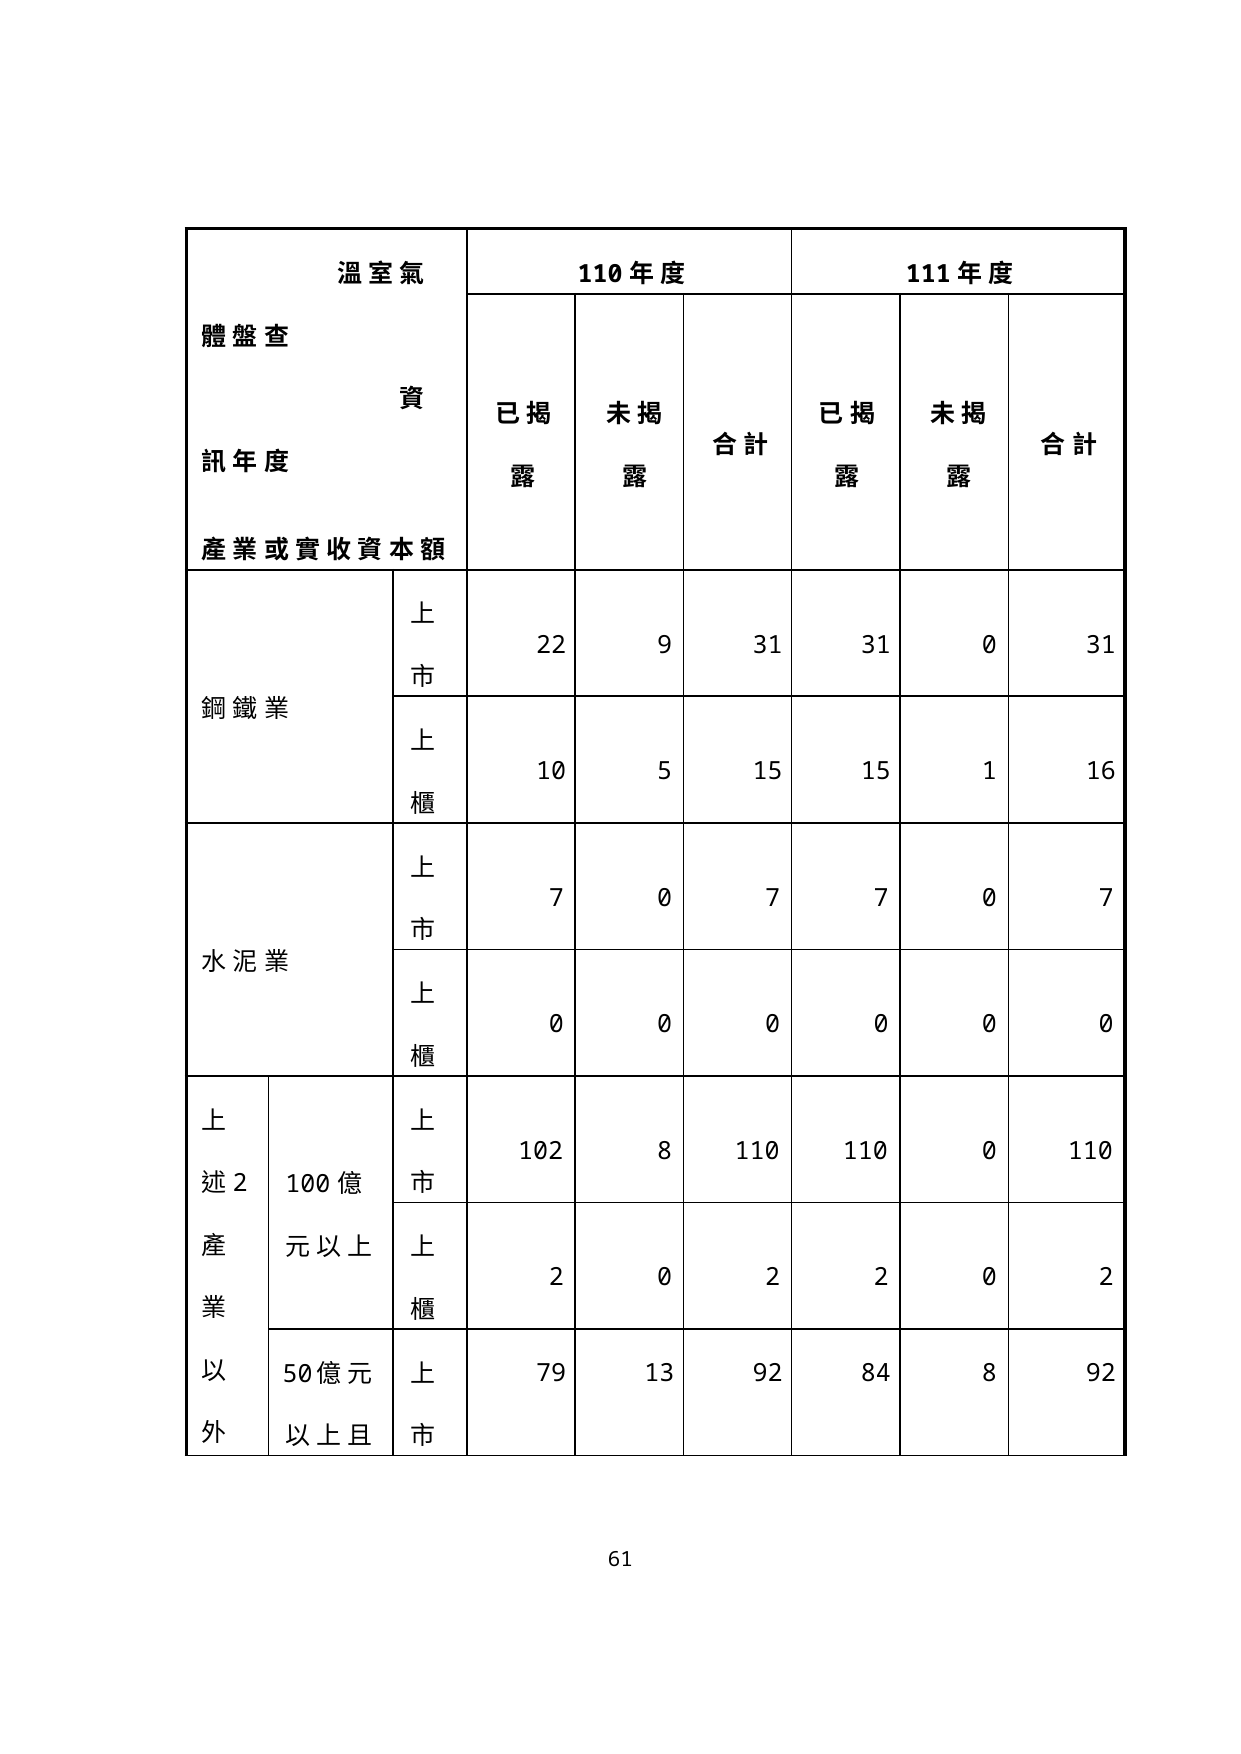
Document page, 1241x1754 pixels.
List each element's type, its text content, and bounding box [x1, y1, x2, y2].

table_cell 92 [684, 1330, 791, 1455]
table_cell 未揭露 [576, 295, 683, 569]
table_cell 110 [684, 1077, 791, 1202]
table_cell 79 [468, 1330, 574, 1455]
table_cell 0 [576, 824, 683, 948]
table_cell 上櫃 [394, 1203, 466, 1328]
table_cell 鋼鐵業 [188, 571, 392, 822]
table_cell 2 [1009, 1203, 1123, 1328]
table_cell 上市 [394, 824, 466, 948]
table_cell 0 [576, 1203, 683, 1328]
table_cell 0 [901, 1077, 1008, 1202]
table_cell 上櫃 [394, 697, 466, 822]
table_cell 7 [792, 824, 899, 948]
table_cell 110 [792, 1077, 899, 1202]
table_cell 2 [468, 1203, 574, 1328]
table_cell 84 [792, 1330, 899, 1455]
table_cell 已揭露 [468, 295, 574, 569]
table_cell 0 [1009, 950, 1123, 1075]
table_cell 10 [468, 697, 574, 822]
table_cell 110 [1009, 1077, 1123, 1202]
table_cell 8 [901, 1330, 1008, 1455]
table_cell 0 [901, 824, 1008, 948]
table_cell 50億元以上且未達100億元 [269, 1330, 392, 1455]
table_cell 上市 [394, 571, 466, 695]
table_cell 合計 [1009, 295, 1123, 569]
table_cell 22 [468, 571, 574, 695]
table_cell 0 [684, 950, 791, 1075]
table_cell 7 [684, 824, 791, 948]
table_cell 0 [901, 1203, 1008, 1328]
table_cell 未揭露 [901, 295, 1008, 569]
table_cell 8 [576, 1077, 683, 1202]
table_cell 9 [576, 571, 683, 695]
table_cell 5 [576, 697, 683, 822]
table_cell 2 [792, 1203, 899, 1328]
table_cell 上市 [394, 1330, 466, 1455]
table_header 110年度 [468, 230, 791, 293]
table_cell 上櫃 [394, 950, 466, 1075]
table_cell 0 [576, 950, 683, 1075]
table_cell 7 [1009, 824, 1123, 948]
table_cell 0 [901, 950, 1008, 1075]
table_cell 102 [468, 1077, 574, 1202]
table_cell 31 [792, 571, 899, 695]
table_cell 1 [901, 697, 1008, 822]
table_cell 100億元以上 [269, 1077, 392, 1328]
table_cell 上市 [394, 1077, 466, 1202]
table_header 111年度 [792, 230, 1123, 293]
table_cell 15 [792, 697, 899, 822]
table_cell 0 [901, 571, 1008, 695]
table_cell 92 [1009, 1330, 1123, 1455]
table_cell 水泥業 [188, 824, 392, 1075]
table_cell 15 [684, 697, 791, 822]
table_cell 合計 [684, 295, 791, 569]
table_cell 31 [684, 571, 791, 695]
table_cell 7 [468, 824, 574, 948]
table_cell 2 [684, 1203, 791, 1328]
table_cell 13 [576, 1330, 683, 1455]
table_cell 31 [1009, 571, 1123, 695]
table_cell 已揭露 [792, 295, 899, 569]
table_cell 16 [1009, 697, 1123, 822]
table_cell 上述2產業以外公司資本額 [188, 1077, 268, 1455]
table_cell 0 [792, 950, 899, 1075]
table_cell 0 [468, 950, 574, 1075]
table_header 溫室氣體盤查 資訊年度 產業或實收資本額 [188, 230, 466, 569]
